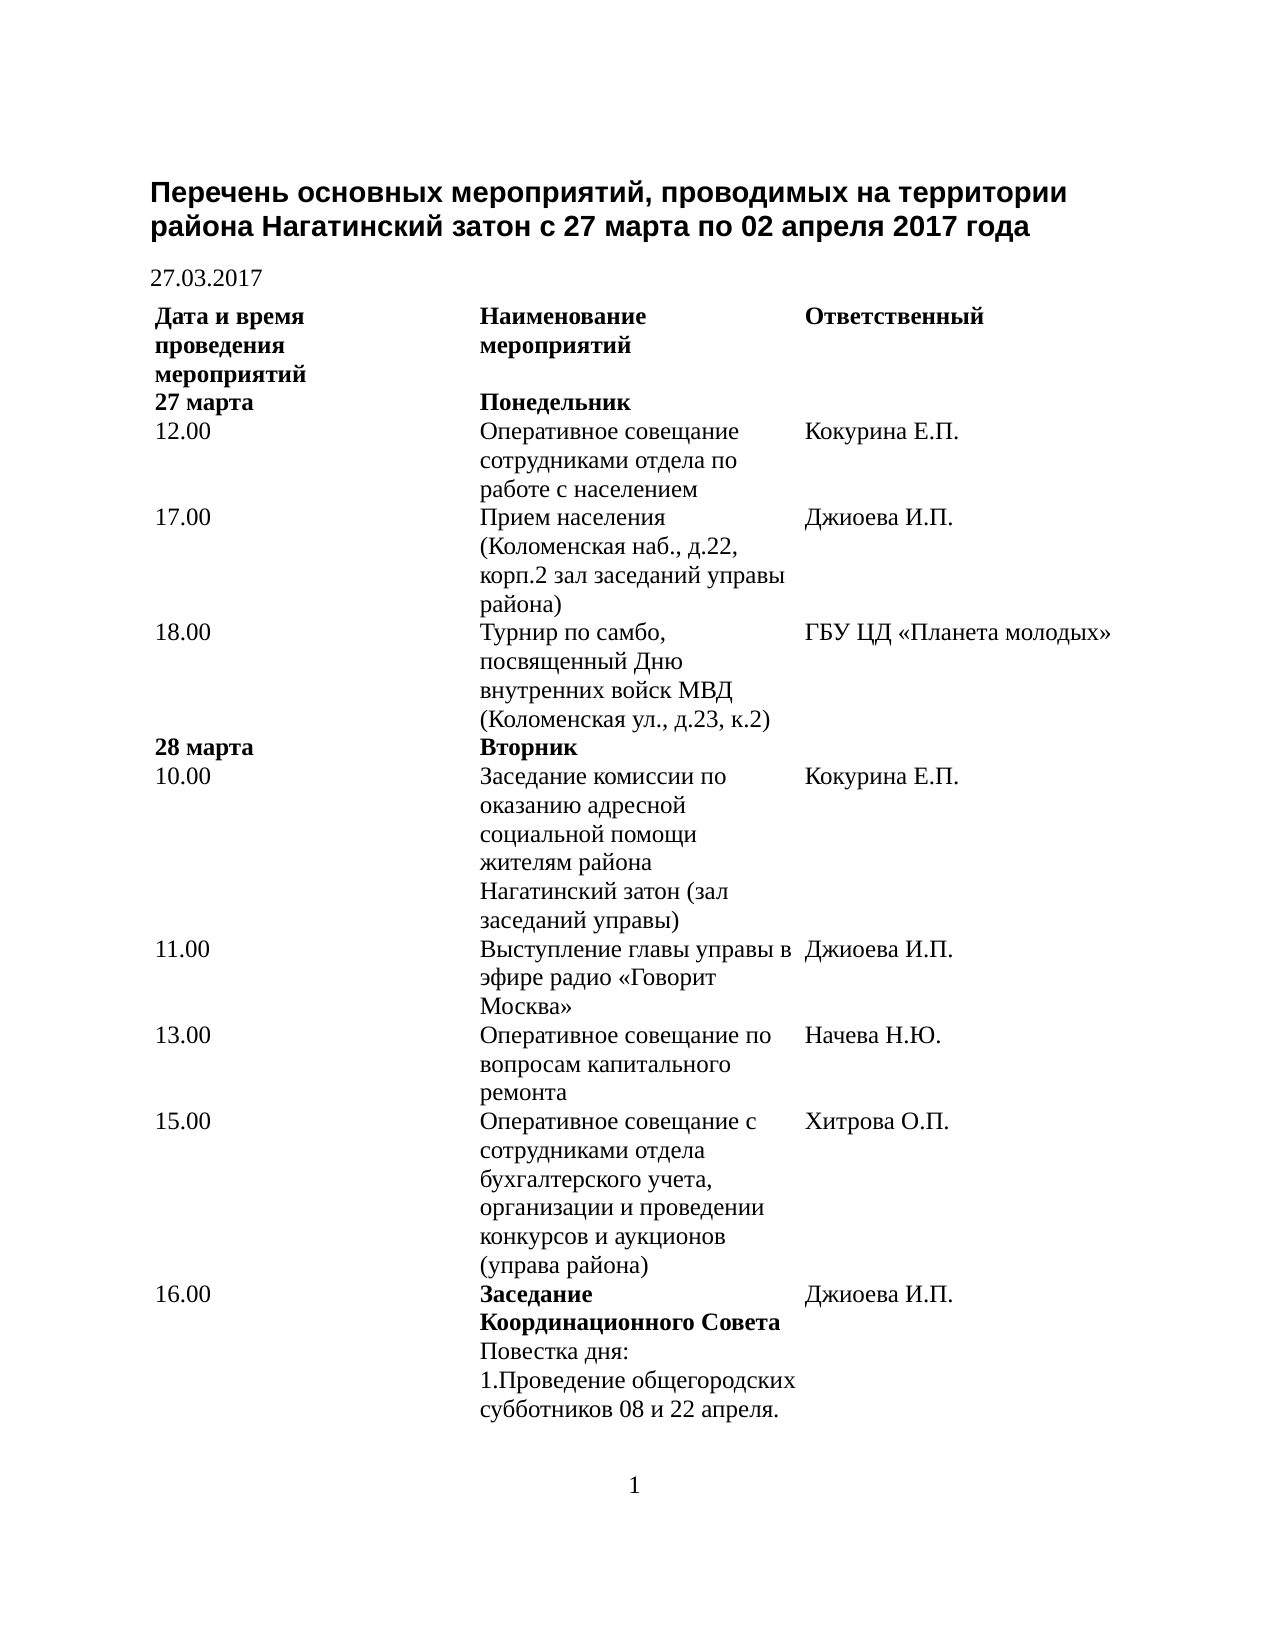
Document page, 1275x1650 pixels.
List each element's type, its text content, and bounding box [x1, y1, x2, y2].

table_cell 28 марта [150, 733, 475, 761]
table_cell [800, 733, 1125, 761]
table_cell 17.00 [150, 503, 475, 617]
table_cell ГБУ ЦД «Планета молодых» [800, 618, 1125, 732]
table_cell 15.00 [150, 1106, 475, 1279]
table_cell 18.00 [150, 618, 475, 732]
table_cell 12.00 [150, 416, 475, 502]
table_cell Прием населения (Коломенская наб., д.22, корп.2 зал заседаний управы района) [475, 503, 800, 617]
table_cell 11.00 [150, 934, 475, 1020]
table_cell Джиоева И.П. [800, 503, 1125, 617]
table_cell Вторник [475, 733, 800, 761]
table_cell Понедельник [475, 388, 800, 416]
table_cell Джиоева И.П. [800, 934, 1125, 1020]
table_header Дата и время проведения мероприятий [150, 301, 475, 387]
table_header Наименование мероприятий [475, 301, 800, 387]
table_cell Кокурина Е.П. [800, 761, 1125, 934]
table_cell Начева Н.Ю. [800, 1020, 1125, 1106]
table_cell Оперативное совещание по вопросам капитального ремонта [475, 1020, 800, 1106]
table_cell Хитрова О.П. [800, 1106, 1125, 1279]
text 27.03.2017 [150, 263, 1125, 292]
table_header Ответственный [800, 301, 1125, 387]
table_cell 16.00 [150, 1279, 475, 1422]
table_cell 13.00 [150, 1020, 475, 1106]
table_cell Оперативное совещание с сотрудниками отдела бухгалтерского учета, организации и проведении конкурсов и аукционов (управа района) [475, 1106, 800, 1279]
table_cell Джиоева И.П. [800, 1279, 1125, 1422]
table_cell Заседание комиссии по оказанию адресной социальной помощи жителям района Нагатинский затон (зал заседаний управы) [475, 761, 800, 934]
table_cell Оперативное совещание сотрудниками отдела по работе с населением [475, 416, 800, 502]
subtitle Перечень основных мероприятий, проводимых на территории района Нагатинский затон с 27 марта по 02 апреля 2017 года [150, 175, 1125, 242]
table_cell Выступление главы управы в эфире радио «Говорит Москва» [475, 934, 800, 1020]
table_cell 10.00 [150, 761, 475, 934]
table_cell Кокурина Е.П. [800, 416, 1125, 502]
table_cell Заседание Координационного Совета Повестка дня: 1.Проведение общегородских субботников 08 и 22 апреля. [475, 1279, 800, 1422]
table_cell [800, 388, 1125, 416]
table_cell Турнир по самбо, посвященный Дню внутренних войск МВД (Коломенская ул., д.23, к.2) [475, 618, 800, 732]
table_cell 27 марта [150, 388, 475, 416]
